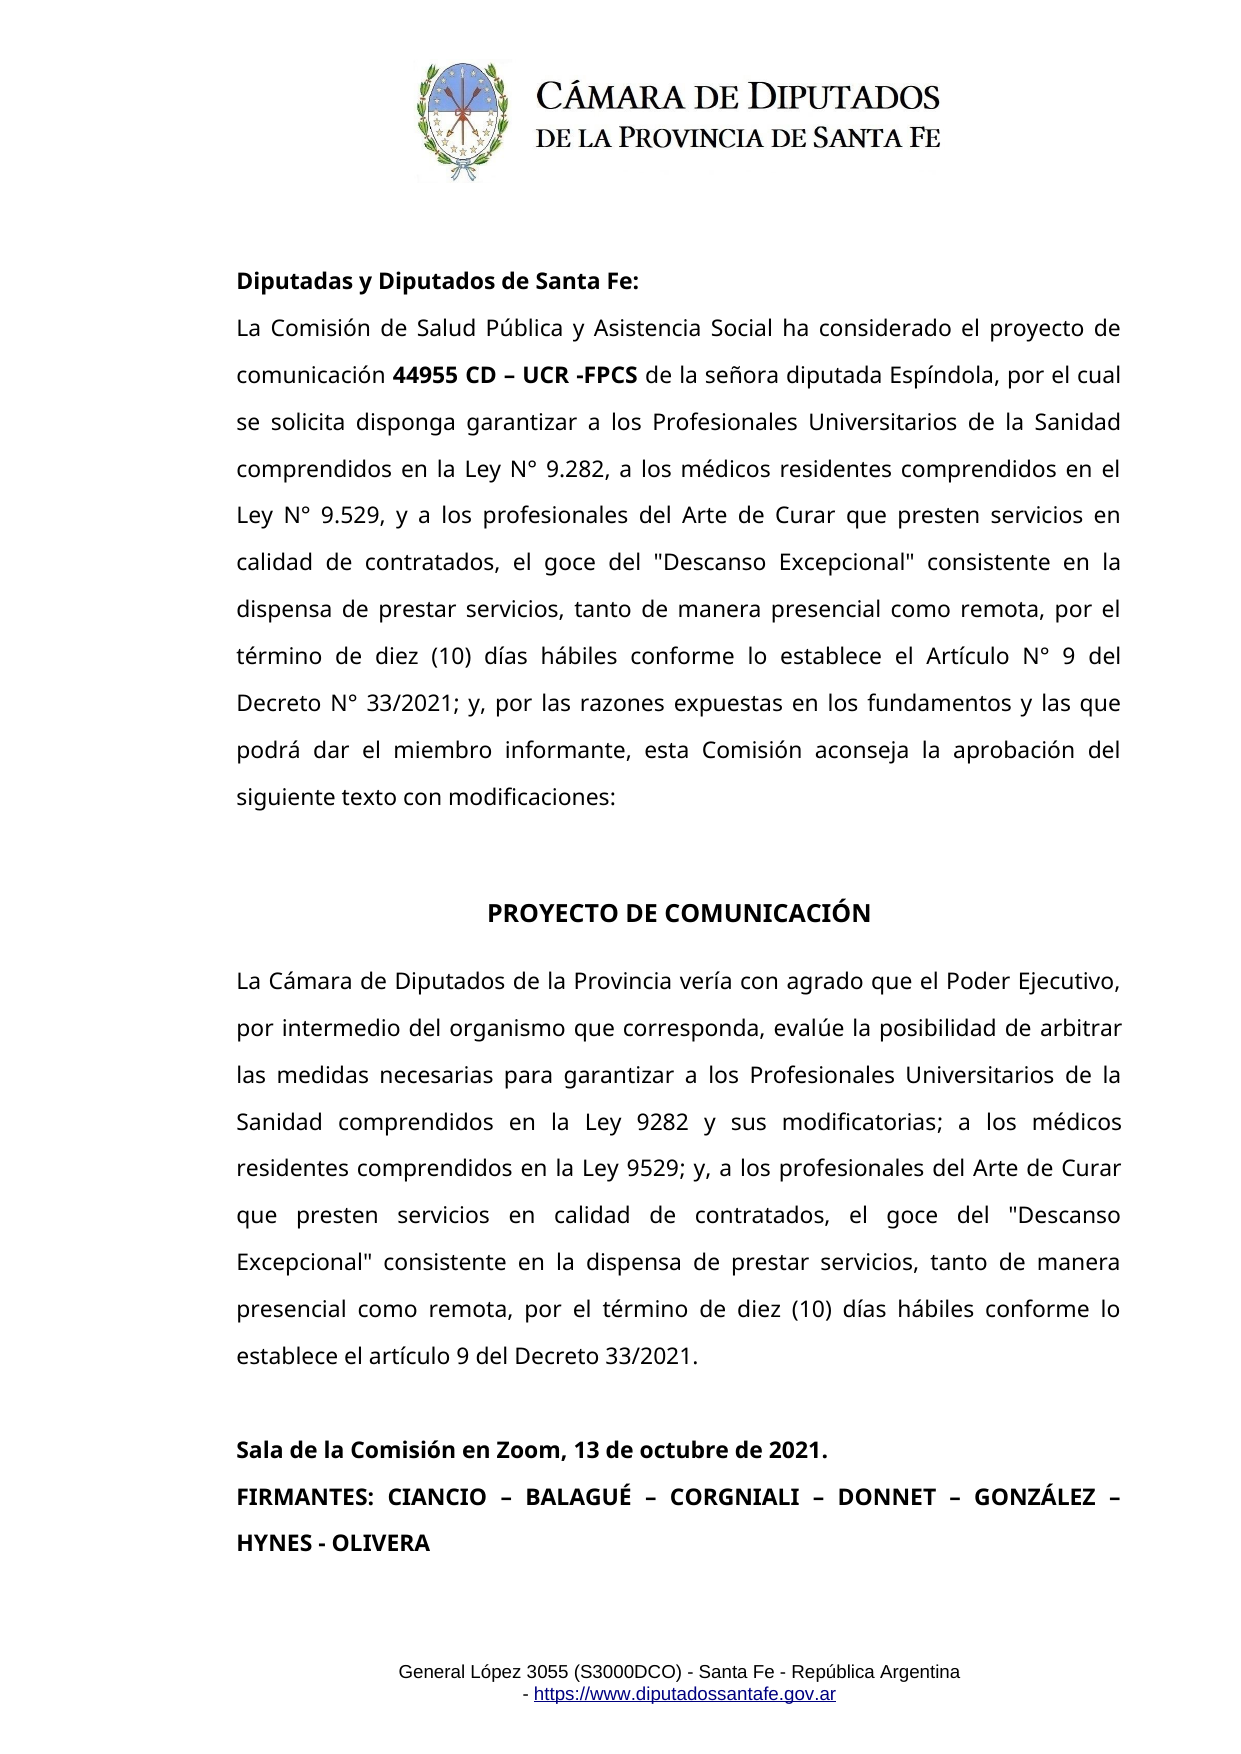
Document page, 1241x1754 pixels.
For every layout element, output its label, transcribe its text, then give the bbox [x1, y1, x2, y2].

picture [413, 59, 945, 183]
text Diputadas y Diputados de Santa Fe: [236, 265, 1122, 296]
text FIRMANTES: CIANCIO – BALAGUÉ – CORGNIALI – DONNET – GONZÁLEZ – HYNES - OLIVERA [236, 1480, 1122, 1558]
text La Comisión de Salud Pública y Asistencia Social ha considerado el proyecto de comunicación 44955 CD – UCR -FPCS de la señora diputada Espíndola, por el cual se solicita disponga garantizar a los Profesionales Universitarios de la Sanidad comprendidos en la Ley N° 9.282, a los médicos residentes comprendidos en el Ley N° 9.529, y a los profesionales del Arte de Curar que presten servicios en calidad de contratados, el goce del "Descanso Excepcional" consistente en la dispensa de prestar servicios, tanto de manera presencial como remota, por el término de diez (10) días hábiles conforme lo establece el Artículo N° 9 del Decreto N° 33/2021; y, por las razones expuestas en los fundamentos y las que podrá dar el miembro informante, esta Comisión aconseja la aprobación del siguiente texto con modificaciones: [236, 312, 1122, 812]
text Sala de la Comisión en Zoom, 13 de octubre de 2021. [236, 1433, 1122, 1465]
text PROYECTO DE COMUNICACIÓN [236, 896, 1122, 930]
text La Cámara de Diputados de la Provincia vería con agrado que el Poder Ejecutivo, por intermedio del organismo que corresponda, evalúe la posibilidad de arbitrar las medidas necesarias para garantizar a los Profesionales Universitarios de la Sanidad comprendidos en la Ley 9282 y sus modificatorias; a los médicos residentes comprendidos en la Ley 9529; y, a los profesionales del Arte de Curar que presten servicios en calidad de contratados, el goce del "Descanso Excepcional" consistente en la dispensa de prestar servicios, tanto de manera presencial como remota, por el término de diez (10) días hábiles conforme lo establece el artículo 9 del Decreto 33/2021. [236, 965, 1122, 1371]
